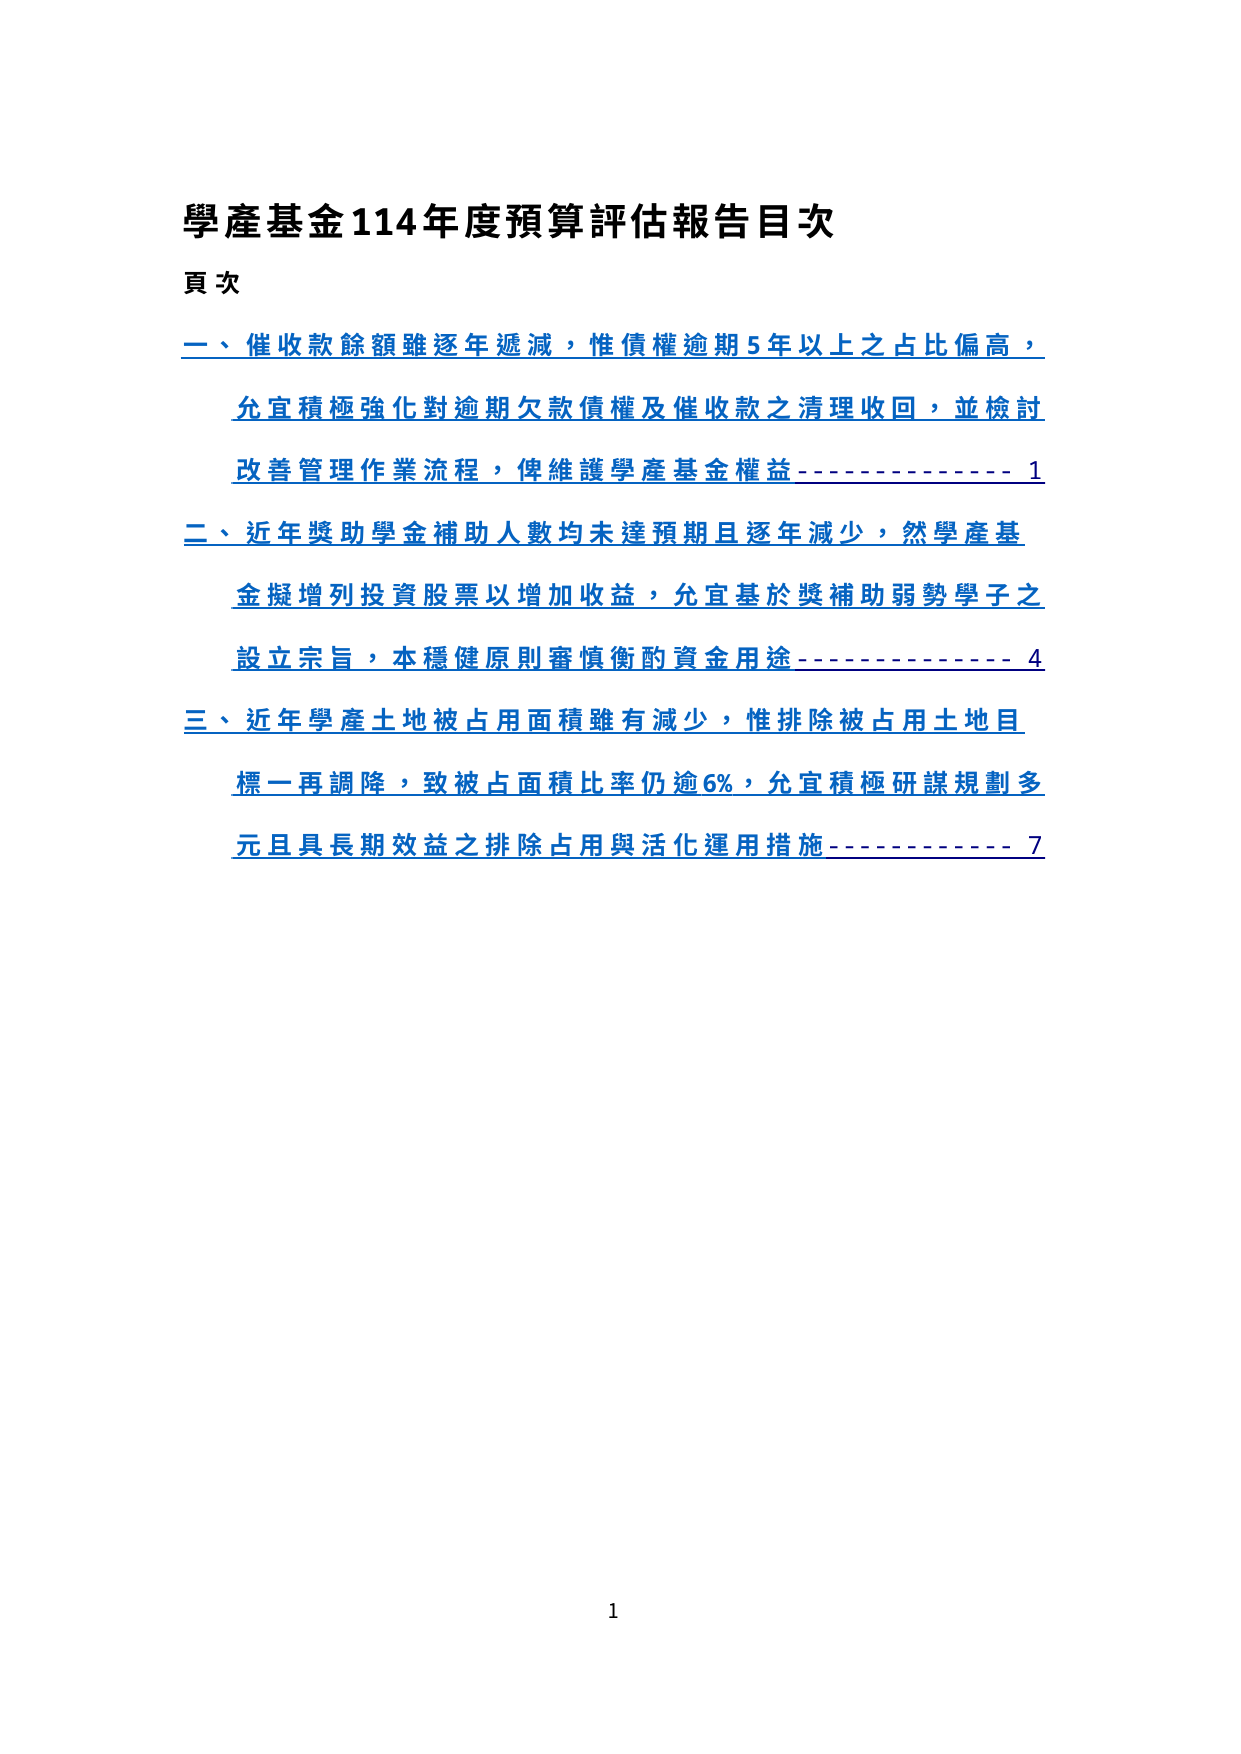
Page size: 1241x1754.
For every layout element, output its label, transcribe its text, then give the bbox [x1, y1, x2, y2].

text 三、近年學產土地被占用面積雖有減少，惟排除被占用土地目標一再調降，致被占面積比率仍逾6%，允宜積極研謀規劃多元且具長期效益之排除占用與活化運用措施 7 [181, 677, 1045, 865]
text 二、近年獎助學金補助人數均未達預期且逐年減少，然學產基金擬增列投資股票以增加收益，允宜基於獎補助弱勢學子之設立宗旨，本穩健原則審慎衡酌資金用途 4 [181, 490, 1045, 677]
text 一、催收款餘額雖逐年遞減，惟債權逾期5年以上之占比偏高， [181, 302, 1045, 357]
text 允宜積極強化對逾期欠款債權及催收款之清理收回，並檢討改善管理作業流程，俾維護學產基金權益 1 [181, 359, 1045, 490]
text 學產基金114年度預算評估報告目次 頁次 [181, 177, 1045, 302]
